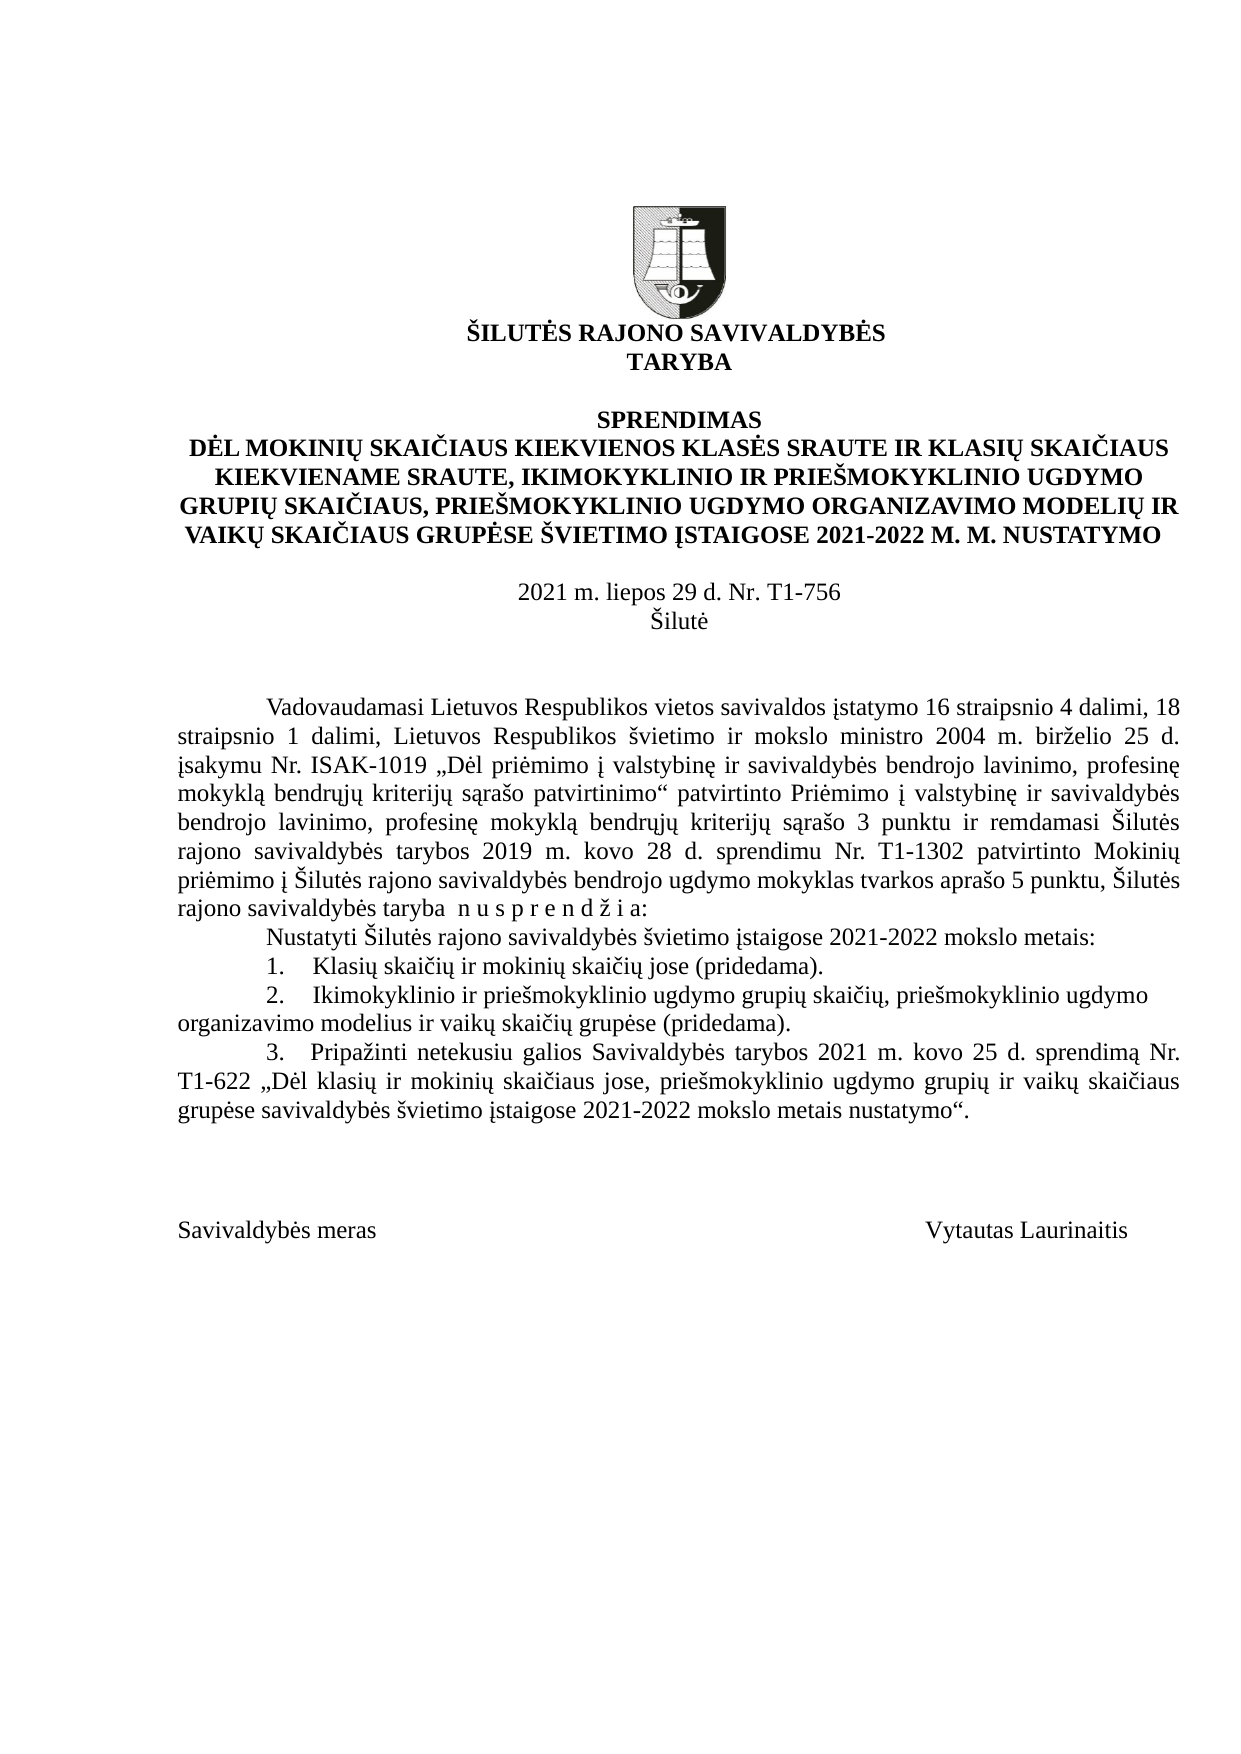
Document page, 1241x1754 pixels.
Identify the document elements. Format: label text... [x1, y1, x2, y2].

text SPRENDIMAS [177, 405, 1181, 433]
text 2. Ikimokyklinio ir priešmokyklinio ugdymo grupių skaičių, priešmokyklinio ugdymo organizavimo modelius ir vaikų skaičių grupėse (pridedama). [177, 980, 1181, 1037]
text Savivaldybės meras Vytautas Laurinaitis [177, 1216, 1181, 1244]
text dėl MOKINIŲ SKAIČIAUS KIEKVIENOS KLASĖS SRAUTE IR KLASIŲ SKAIČIAUS KIEKVIENAME SRAUTE, IKIMOKYKLINIO IR PRIEŠMOKYKLINIO UGDYMO GRUPIŲ SKAIČIAUS, PRIEŠMOKYKLINIO UGDYMO ORGANIZAVIMO MODELIŲ IR VAIKŲ SKAIČIAUS GRUPĖSE ŠVIETIMO ĮSTAIGOSE 2021-2022 M. M. NUSTATYMO [177, 433, 1181, 548]
text 3. Pripažinti netekusiu galios Savivaldybės tarybos 2021 m. kovo 25 d. sprendimą Nr. T1-622 „Dėl klasių ir mokinių skaičiaus jose, priešmokyklinio ugdymo grupių ir vaikų skaičiaus grupėse savivaldybės švietimo įstaigose 2021-2022 mokslo metais nustatymo“. [177, 1037, 1181, 1123]
text taryba [177, 347, 1181, 376]
text Nustatyti Šilutės rajono savivaldybės švietimo įstaigose 2021-2022 mokslo metais: [177, 922, 1181, 951]
text Vadovaudamasi Lietuvos Respublikos vietos savivaldos įstatymo 16 straipsnio 4 dalimi, 18 straipsnio 1 dalimi, Lietuvos Respublikos švietimo ir mokslo ministro 2004 m. birželio 25 d. įsakymu Nr. ISAK-1019 „Dėl priėmimo į valstybinę ir savivaldybės bendrojo lavinimo, profesinę mokyklą bendrųjų kriterijų sąrašo patvirtinimo“ patvirtinto Priėmimo į valstybinę ir savivaldybės bendrojo lavinimo, profesinę mokyklą bendrųjų kriterijų sąrašo 3 punktu ir remdamasi Šilutės rajono savivaldybės tarybos 2019 m. kovo 28 d. sprendimu Nr. T1-1302 patvirtinto Mokinių priėmimo į Šilutės rajono savivaldybės bendrojo ugdymo mokyklas tvarkos aprašo 5 punktu, Šilutės rajono savivaldybės taryba n u s p r e n d ž i a: [177, 692, 1181, 922]
text 1. Klasių skaičių ir mokinių skaičių jose (pridedama). [177, 951, 1181, 980]
text ŠILUTĖS RAJONO savivaldybės [177, 318, 1181, 347]
text 2021 m. liepos 29 d. Nr. T1-756 [177, 577, 1181, 606]
text Šilutė [177, 606, 1181, 635]
